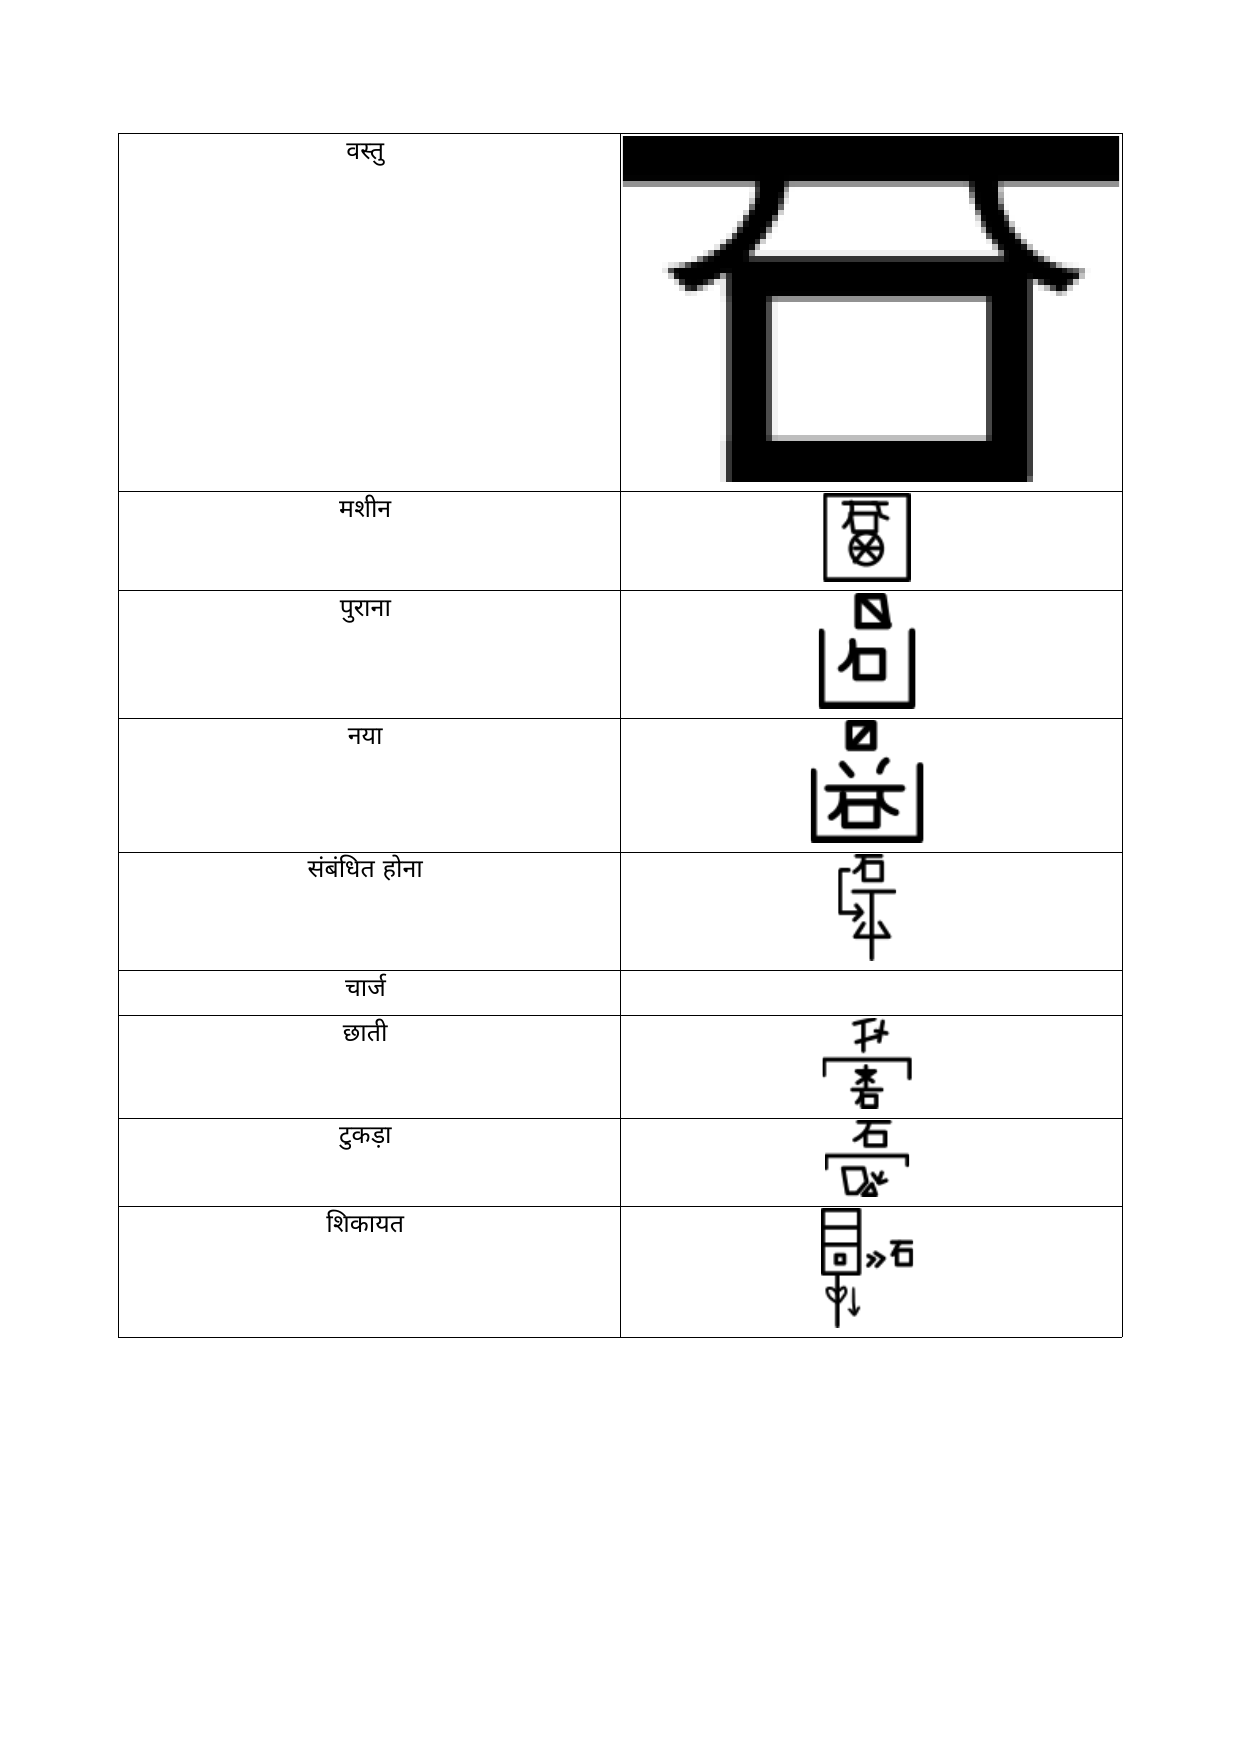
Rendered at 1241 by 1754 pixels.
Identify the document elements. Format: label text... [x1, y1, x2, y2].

picture [622, 136, 1120, 482]
table_cell [621, 1207, 1122, 1337]
table_cell [621, 853, 1122, 970]
table_cell [621, 1016, 1122, 1117]
picture [818, 593, 916, 709]
picture [822, 1018, 912, 1109]
table_cell [621, 719, 1122, 852]
table_cell [621, 1119, 1122, 1206]
table_cell शिकायत [119, 1207, 620, 1337]
table_cell [621, 492, 1122, 590]
table_cell संबंधित होना [119, 853, 620, 970]
table_cell छाती [119, 1016, 620, 1117]
picture [810, 720, 924, 843]
picture [823, 493, 911, 582]
table_cell [621, 971, 1122, 1015]
table_header [621, 134, 1122, 491]
table_cell मशीन [119, 492, 620, 590]
table_cell चार्ज [119, 971, 620, 1015]
table_cell [621, 591, 1122, 718]
picture [825, 1120, 910, 1197]
picture [821, 1208, 914, 1328]
table_cell टुकड़ा [119, 1119, 620, 1206]
picture [838, 854, 897, 961]
table_header वस्तु [119, 134, 620, 491]
table_cell नया [119, 719, 620, 852]
table_cell पुराना [119, 591, 620, 718]
